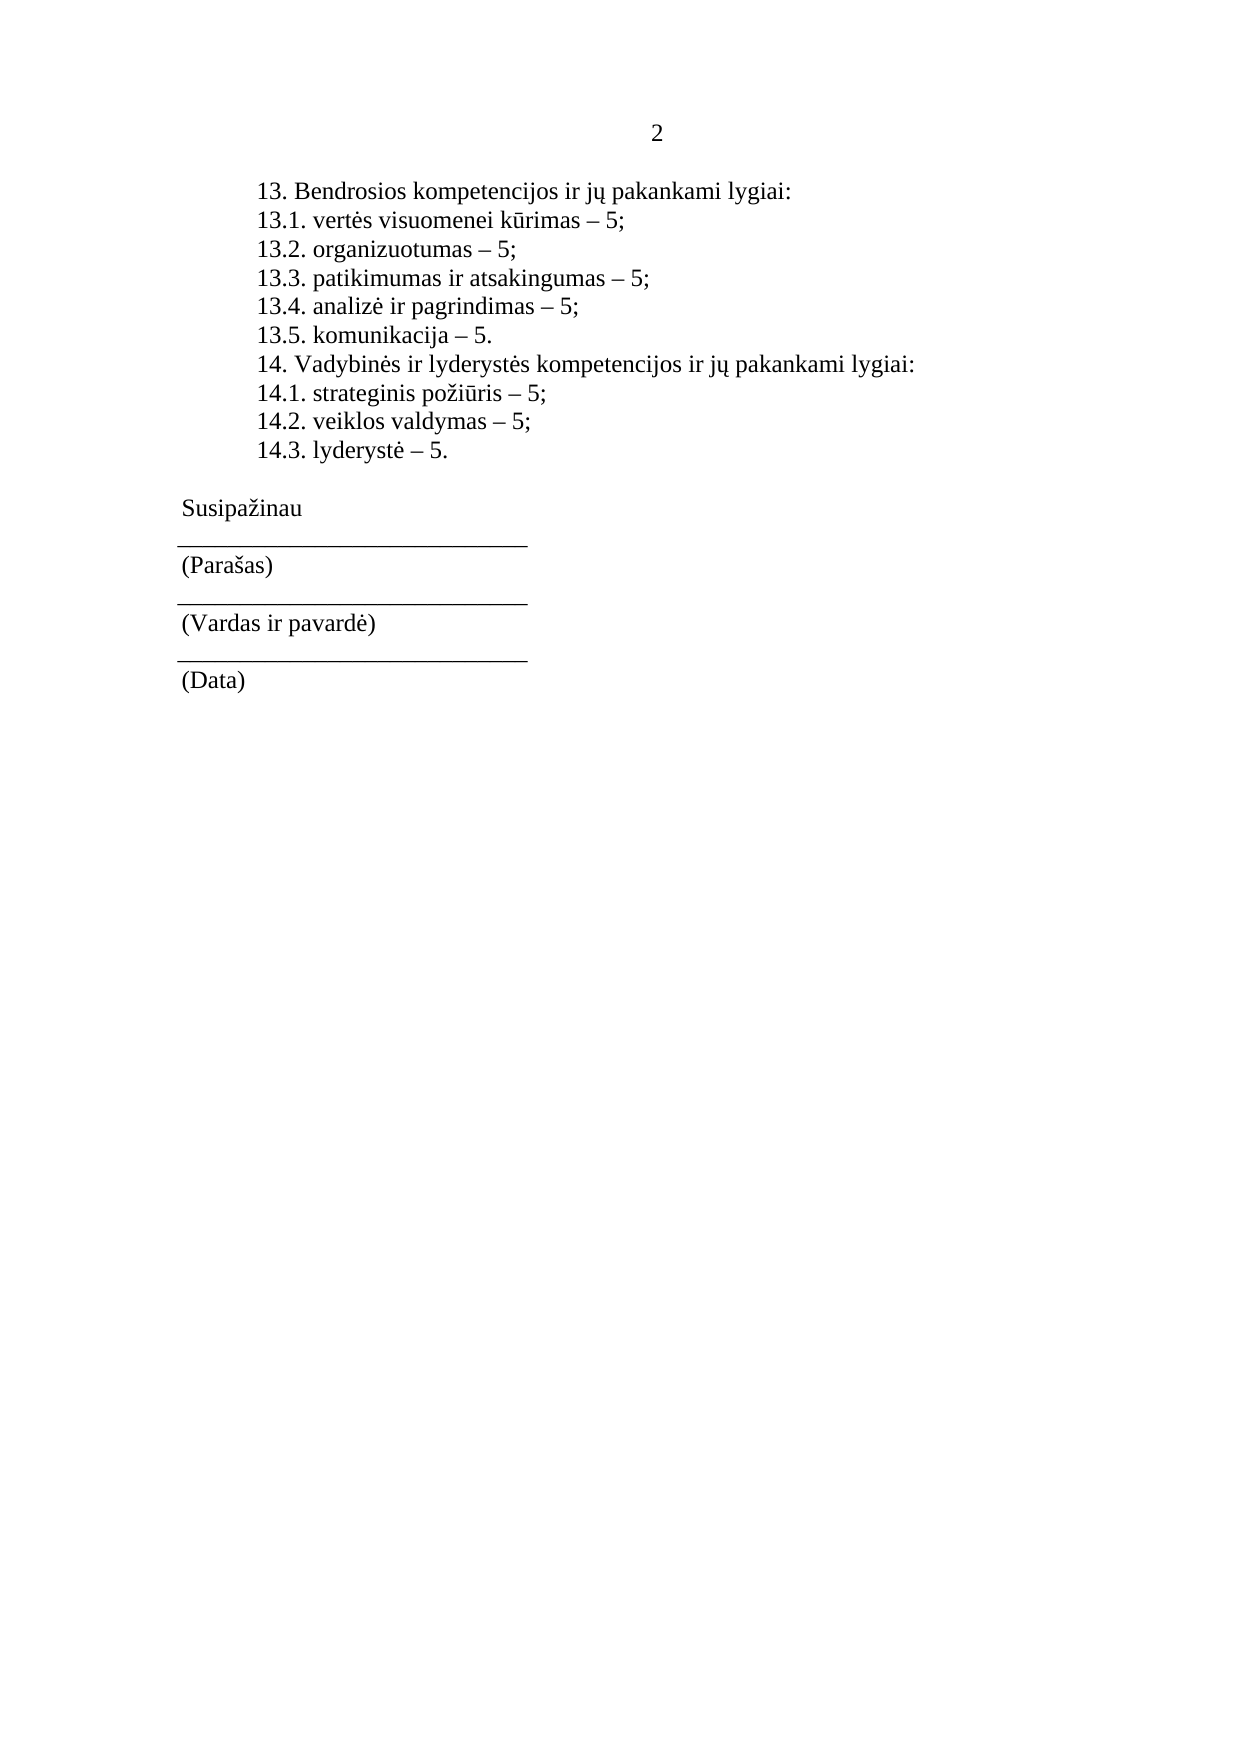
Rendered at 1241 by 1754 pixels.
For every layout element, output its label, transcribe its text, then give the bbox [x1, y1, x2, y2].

text ____________________________ [177, 521, 1137, 550]
text (Data) [181, 665, 1137, 694]
text 13.3. patikimumas ir atsakingumas – 5; [181, 263, 1137, 291]
text 14.2. veiklos valdymas – 5; [181, 406, 1137, 435]
text 14.1. strateginis požiūris – 5; [181, 378, 1137, 406]
text 14.3. lyderystė – 5. [181, 435, 1137, 464]
text ____________________________ [177, 636, 1137, 665]
text 13.1. vertės visuomenei kūrimas – 5; [181, 205, 1137, 234]
text (Vardas ir pavardė) [181, 608, 1137, 636]
text 13.4. analizė ir pagrindimas – 5; [181, 291, 1137, 320]
text (Parašas) [181, 550, 1137, 579]
text 13.2. organizuotumas – 5; [181, 234, 1137, 263]
text 13. Bendrosios kompetencijos ir jų pakankami lygiai:0 [181, 176, 1137, 205]
text ____________________________ [177, 579, 1137, 608]
text 13.5. komunikacija – 5. [181, 320, 1137, 349]
text Susipažinau [181, 493, 1137, 521]
text 14. Vadybinės ir lyderystės kompetencijos ir jų pakankami lygiai:0 [181, 349, 1137, 378]
